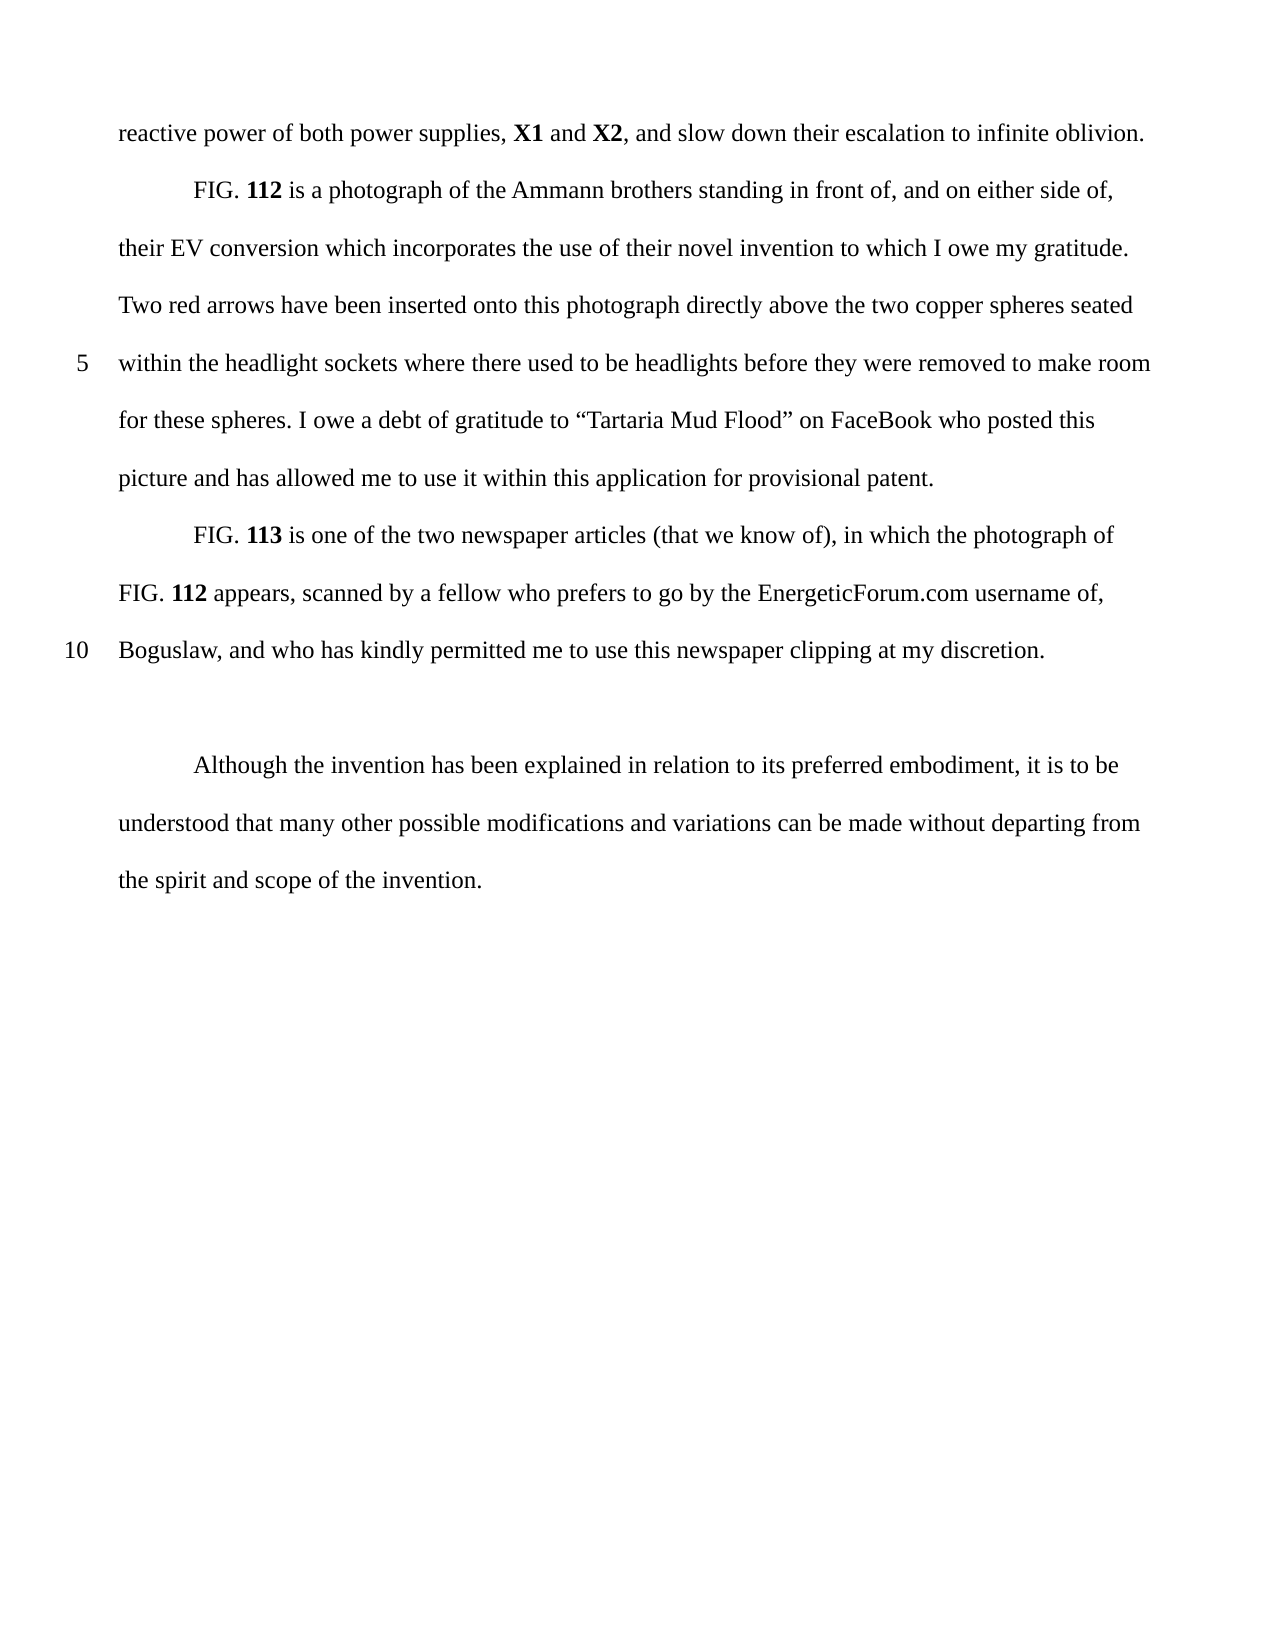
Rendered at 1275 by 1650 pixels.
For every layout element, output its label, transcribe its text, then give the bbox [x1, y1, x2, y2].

text reactive power of both power supplies, X1 and X2, and slow down their escalation to infinite oblivion. [118, 118, 1157, 147]
text FIG. 113 is one of the two newspaper articles (that we know of), in which the photograph of FIG. 112 appears, scanned by a fellow who prefers to go by the EnergeticForum.com username of, Boguslaw, and who has kindly permitted me to use this newspaper clipping at my discretion. [118, 521, 1157, 664]
text Although the invention has been explained in relation to its preferred embodiment, it is to be understood that many other possible modifications and variations can be made without departing from the spirit and scope of the invention. [118, 751, 1157, 894]
text FIG. 112 is a photograph of the Ammann brothers standing in front of, and on either side of, their EV conversion which incorporates the use of their novel invention to which I owe my gratitude. Two red arrows have been inserted onto this photograph directly above the two copper spheres seated within the headlight sockets where there used to be headlights before they were removed to make room for these spheres. I owe a debt of gratitude to “Tartaria Mud Flood” on FaceBook who posted this picture and has allowed me to use it within this application for provisional patent. [118, 176, 1157, 492]
